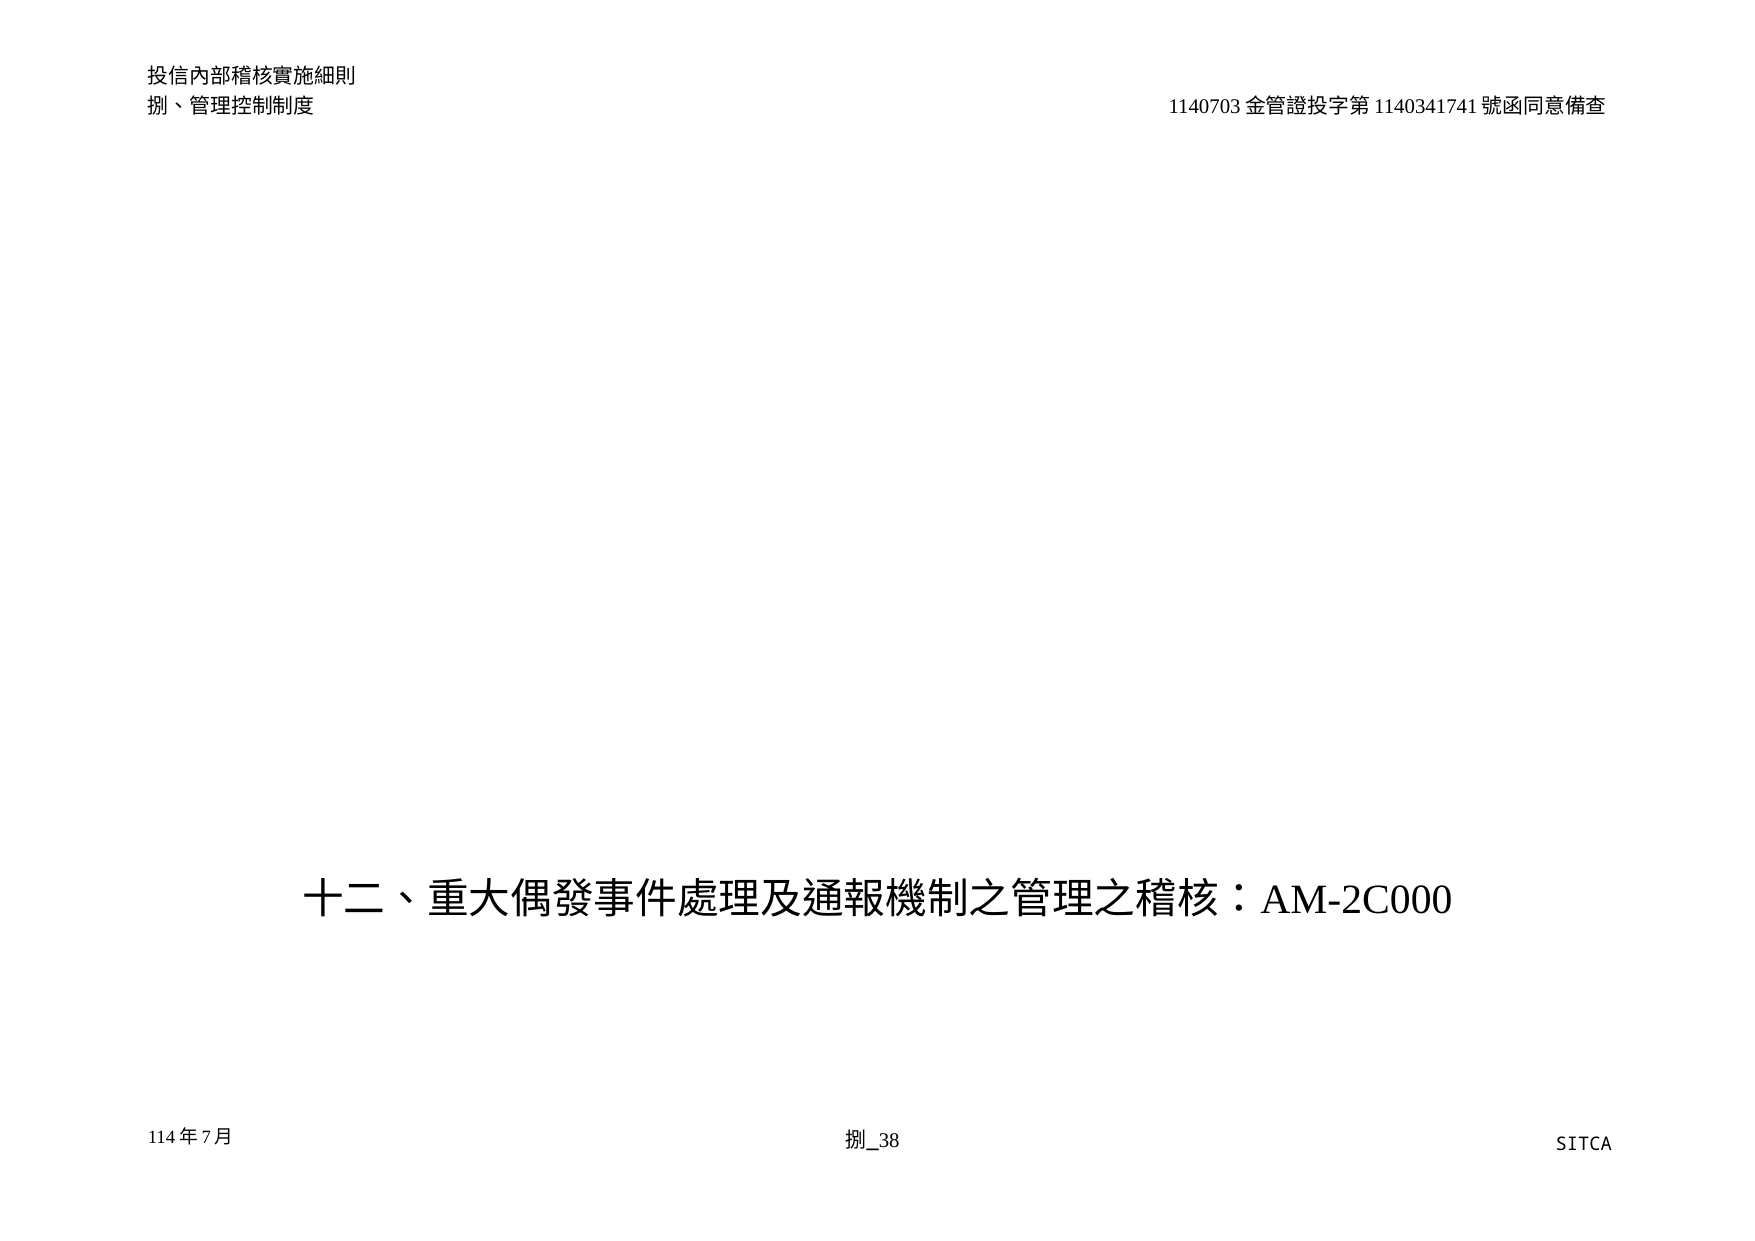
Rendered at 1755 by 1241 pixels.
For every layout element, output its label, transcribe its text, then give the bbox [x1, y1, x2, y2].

text 十二、重大偶發事件處理及通報機制之管理之稽核：AM-2C000 [148, 854, 1606, 916]
